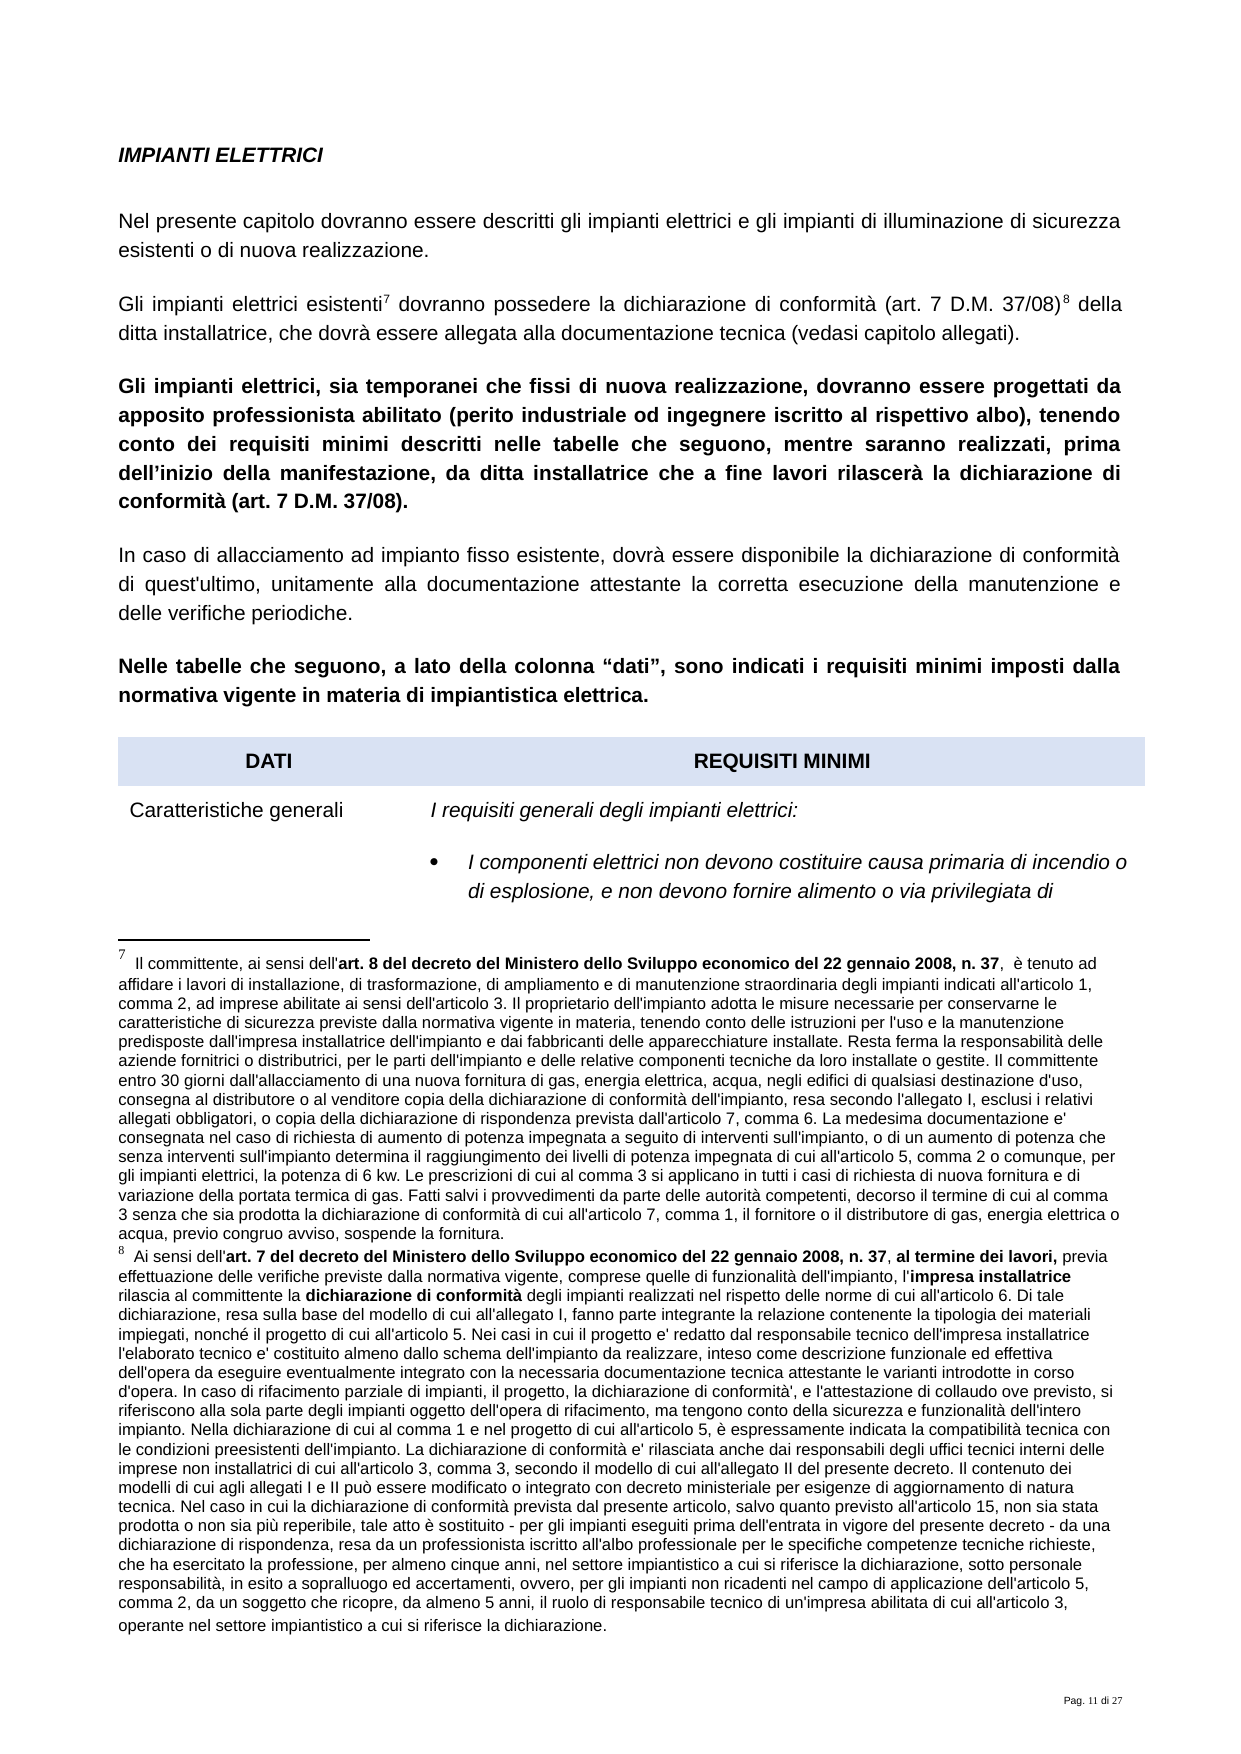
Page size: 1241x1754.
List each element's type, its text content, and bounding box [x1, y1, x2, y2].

text Ai sensi dell'art. 7 del decreto del Ministero dello Sviluppo economico del 22 gennaio 2008, n. 37, al termine dei lavori, previa effettuazione delle verifiche previste dalla normativa vigente, comprese quelle di funzionalità dell'impianto, l'impresa installatrice rilascia al committente la dichiarazione di conformità degli impianti realizzati nel rispetto delle norme di cui all'articolo 6. Di tale dichiarazione, resa sulla base del modello di cui all'allegato I, fanno parte integrante la relazione contenente la tipologia dei materiali impiegati, nonché il progetto di cui all'articolo 5. Nei casi in cui il progetto e' redatto dal responsabile tecnico dell'impresa installatrice l'elaborato tecnico e' costituito almeno dallo schema dell'impianto da realizzare, inteso come descrizione funzionale ed effettiva dell'opera da eseguire eventualmente integrato con la necessaria documentazione tecnica attestante le varianti introdotte in corso d'opera. In caso di rifacimento parziale di impianti, il progetto, la dichiarazione di conformità', e l'attestazione di collaudo ove previsto, si riferiscono alla sola parte degli impianti oggetto dell'opera di rifacimento, ma tengono conto della sicurezza e funzionalità dell'intero impianto. Nella dichiarazione di cui al comma 1 e nel progetto di cui all'articolo 5, è espressamente indicata la compatibilità tecnica con le condizioni preesistenti dell'impianto. La dichiarazione di conformità e' rilasciata anche dai responsabili degli uffici tecnici interni delle imprese non installatrici di cui all'articolo 3, comma 3, secondo il modello di cui all'allegato II del presente decreto. Il contenuto dei modelli di cui agli allegati I e II può essere modificato o integrato con decreto ministeriale per esigenze di aggiornamento di natura tecnica. Nel caso in cui la dichiarazione di conformità prevista dal presente articolo, salvo quanto previsto all'articolo 15, non sia stata prodotta o non sia più reperibile, tale atto è sostituito - per gli impianti eseguiti prima dell'entrata in vigore del presente decreto - da una dichiarazione di rispondenza, resa da un professionista iscritto all'albo professionale per le specifiche competenze tecniche richieste, che ha esercitato la professione, per almeno cinque anni, nel settore impiantistico a cui si riferisce la dichiarazione, sotto personale responsabilità, in esito a sopralluogo ed accertamenti, ovvero, per gli impianti non ricadenti nel campo di applicazione dell'articolo 5, comma 2, da un soggetto che ricopre, da almeno 5 anni, il ruolo di responsabile tecnico di un'impresa abilitata di cui all'articolo 3, operante nel settore impiantistico a cui si riferisce la dichiarazione. [118, 1243, 1122, 1636]
text Nel presente capitolo dovranno essere descritti gli impianti elettrici e gli impianti di illuminazione di sicurezza esistenti o di nuova realizzazione. [118, 209, 1122, 262]
text Gli impianti elettrici, sia temporanei che fissi di nuova realizzazione, dovranno essere progettati da apposito professionista abilitato (perito industriale od ingegnere iscritto al rispettivo albo), tenendo conto dei requisiti minimi descritti nelle tabelle che seguono, mentre saranno realizzati, prima dell’inizio della manifestazione, da ditta installatrice che a fine lavori rilascerà la dichiarazione di conformità (art. 7 D.M. 37/08). [118, 374, 1122, 513]
text Gli impianti elettrici esistenti dovranno possedere la dichiarazione di conformità (art. 7 D.M. 37/08) della ditta installatrice, che dovrà essere allegata alla documentazione tecnica (vedasi capitolo allegati). [118, 292, 1122, 344]
table_cell I requisiti generali degli impianti elettrici: I componenti elettrici non devono costituire causa primaria di incendio o di esplosione, e non devono fornire alimento o via privilegiata di [419, 786, 1145, 903]
text In caso di allacciamento ad impianto fisso esistente, dovrà essere disponibile la dichiarazione di conformità di quest'ultimo, unitamente alla documentazione attestante la corretta esecuzione della manutenzione e delle verifiche periodiche. [118, 543, 1122, 624]
subtitle IMPIANTI ELETTRICI [118, 143, 1122, 167]
table_cell Caratteristiche generali [118, 786, 419, 903]
table_header REQUISITI MINIMI [419, 737, 1145, 786]
text Nelle tabelle che seguono, a lato della colonna “dati”, sono indicati i requisiti minimi imposti dalla normativa vigente in materia di impiantistica elettrica. [118, 654, 1122, 707]
table_header DATI [118, 737, 419, 786]
text Il committente, ai sensi dell'art. 8 del decreto del Ministero dello Sviluppo economico del 22 gennaio 2008, n. 37, è tenuto ad affidare i lavori di installazione, di trasformazione, di ampliamento e di manutenzione straordinaria degli impianti indicati all'articolo 1, comma 2, ad imprese abilitate ai sensi dell'articolo 3. Il proprietario dell'impianto adotta le misure necessarie per conservarne le caratteristiche di sicurezza previste dalla normativa vigente in materia, tenendo conto delle istruzioni per l'uso e la manutenzione predisposte dall'impresa installatrice dell'impianto e dai fabbricanti delle apparecchiature installate. Resta ferma la responsabilità delle aziende fornitrici o distributrici, per le parti dell'impianto e delle relative componenti tecniche da loro installate o gestite. Il committente entro 30 giorni dall'allacciamento di una nuova fornitura di gas, energia elettrica, acqua, negli edifici di qualsiasi destinazione d'uso, consegna al distributore o al venditore copia della dichiarazione di conformità dell'impianto, resa secondo l'allegato I, esclusi i relativi allegati obbligatori, o copia della dichiarazione di rispondenza prevista dall'articolo 7, comma 6. La medesima documentazione e' consegnata nel caso di richiesta di aumento di potenza impegnata a seguito di interventi sull'impianto, o di un aumento di potenza che senza interventi sull'impianto determina il raggiungimento dei livelli di potenza impegnata di cui all'articolo 5, comma 2 o comunque, per gli impianti elettrici, la potenza di 6 kw. Le prescrizioni di cui al comma 3 si applicano in tutti i casi di richiesta di nuova fornitura e di variazione della portata termica di gas. Fatti salvi i provvedimenti da parte delle autorità competenti, decorso il termine di cui al comma 3 senza che sia prodotta la dichiarazione di conformità di cui all'articolo 7, comma 1, il fornitore o il distributore di gas, energia elettrica o acqua, previo congruo avviso, sospende la fornitura. [118, 946, 1122, 1243]
